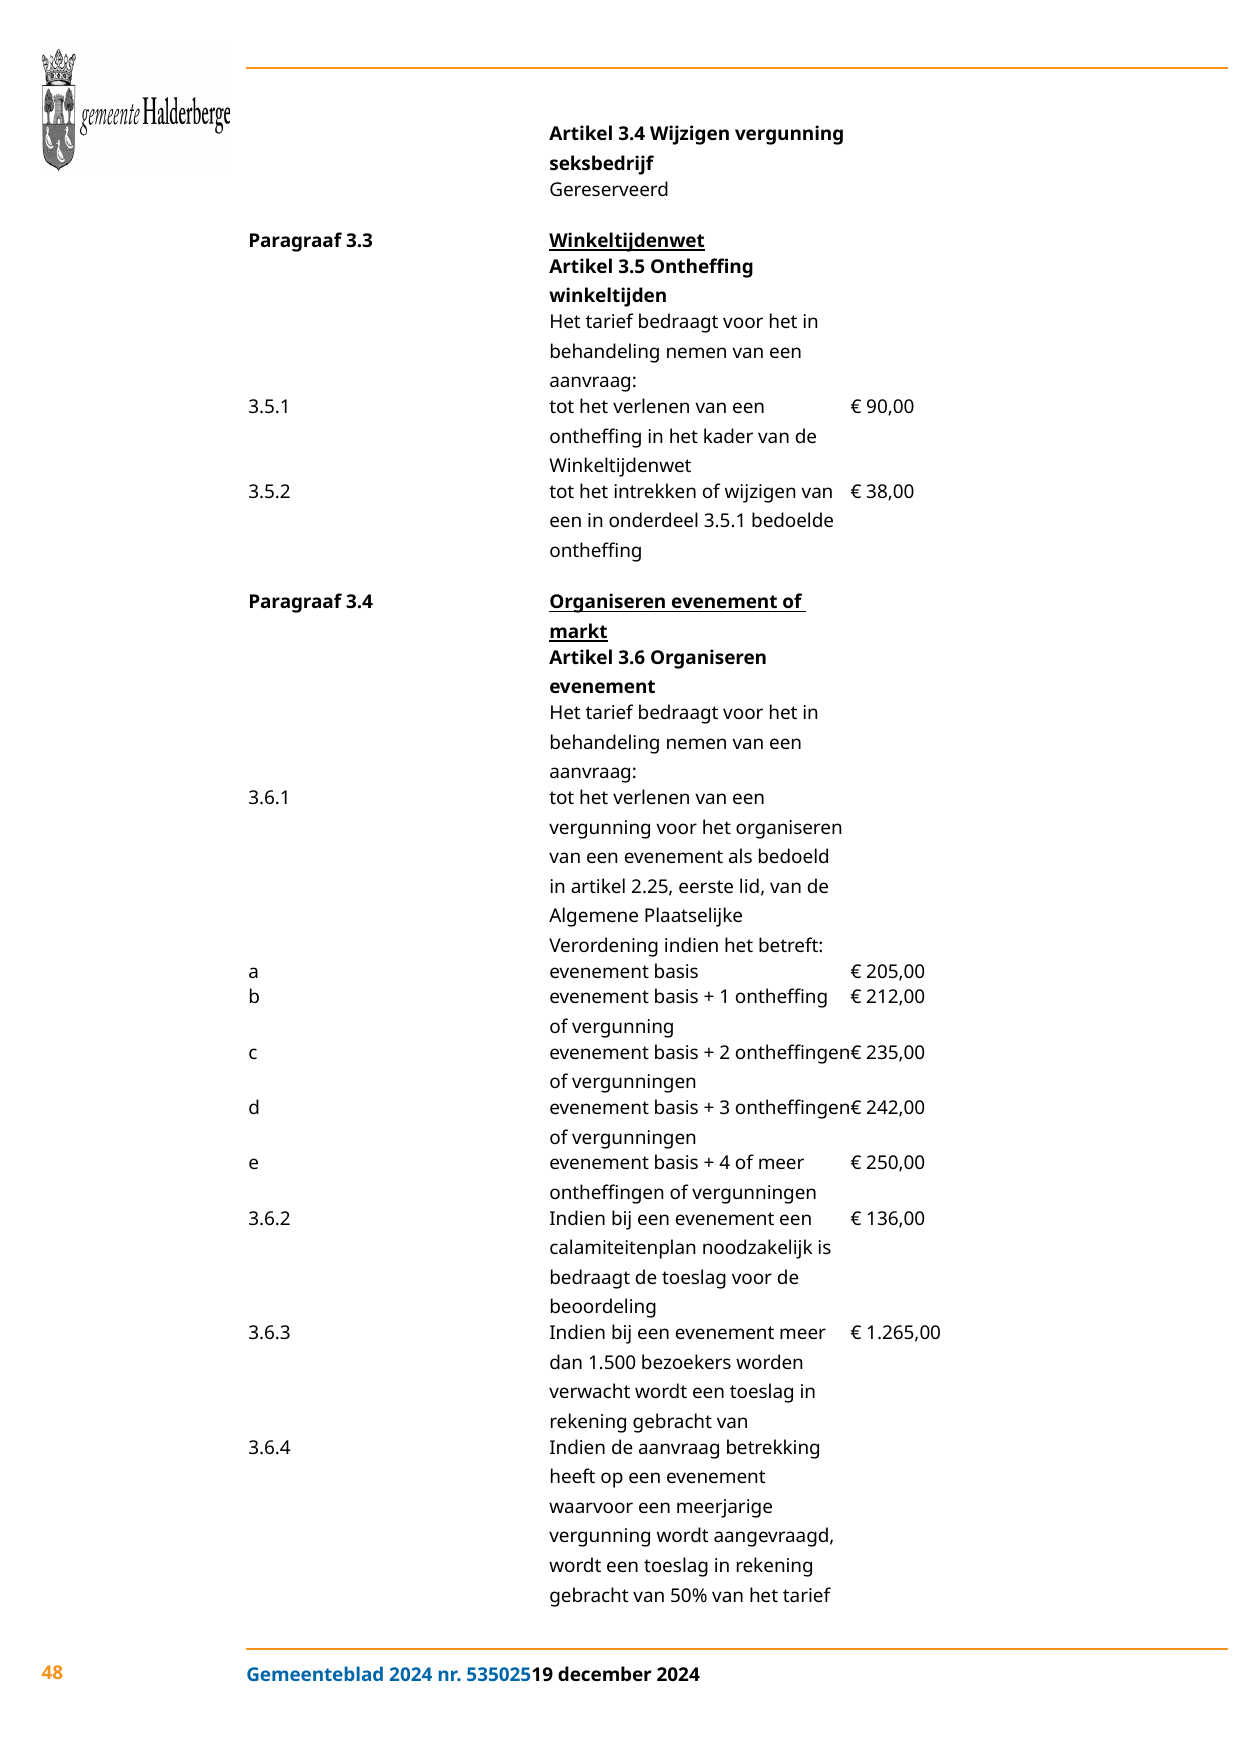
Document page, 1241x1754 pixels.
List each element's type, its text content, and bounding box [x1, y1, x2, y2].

table_cell Paragraaf 3.3 [248, 227, 549, 253]
table_cell € 250,00 [850, 1150, 1152, 1205]
table_cell evenement basis [549, 958, 850, 984]
table_cell Artikel 3.5 Ontheffing winkeltijden [549, 253, 850, 308]
table_cell [850, 121, 1152, 176]
table_cell 3.6.4 [248, 1434, 549, 1607]
table_cell € 136,00 [850, 1205, 1152, 1319]
table_cell [248, 253, 549, 308]
table_cell c [248, 1039, 549, 1094]
table_cell Het tarief bedraagt voor het in behandeling nemen van een aanvraag: [549, 308, 850, 393]
table_cell 3.6.2 [248, 1205, 549, 1319]
table_cell [549, 95, 850, 121]
table_cell e [248, 1150, 549, 1205]
table_cell € 235,00 [850, 1039, 1152, 1094]
table_cell € 38,00 [850, 478, 1152, 563]
table_cell [248, 121, 549, 176]
table_cell tot het verlenen van een vergunning voor het organiseren van een evenement als bedoeld in artikel 2.25, eerste lid, van de Algemene Plaatselijke Verordening indien het betreft: [549, 784, 850, 958]
table_cell € 1.265,00 [850, 1319, 1152, 1434]
table_cell [850, 589, 1152, 644]
table_cell Organiseren evenement of markt [549, 589, 850, 644]
table_cell Indien de aanvraag betrekking heeft op een evenement waarvoor een meerjarige vergunning wordt aangevraagd, wordt een toeslag in rekening gebracht van 50% van het tarief [549, 1434, 850, 1607]
table_cell € 90,00 [850, 393, 1152, 478]
picture [41, 47, 231, 172]
table_cell [248, 176, 549, 202]
table_cell [549, 563, 850, 589]
table_cell [850, 784, 1152, 958]
table_cell [850, 227, 1152, 253]
table_cell Paragraaf 3.4 [248, 589, 549, 644]
table_cell [850, 563, 1152, 589]
table_cell Het tarief bedraagt voor het in behandeling nemen van een aanvraag: [549, 699, 850, 784]
table_cell tot het verlenen van een ontheffing in het kader van de Winkeltijdenwet [549, 393, 850, 478]
table_cell [248, 308, 549, 393]
table_cell [248, 699, 549, 784]
table_cell a [248, 958, 549, 984]
table_cell b [248, 984, 549, 1039]
table_cell [248, 95, 549, 121]
table_cell € 205,00 [850, 958, 1152, 984]
table_cell tot het intrekken of wijzigen van een in onderdeel 3.5.1 bedoelde ontheffing [549, 478, 850, 563]
table_cell d [248, 1094, 549, 1149]
table_cell [850, 253, 1152, 308]
table_cell [850, 308, 1152, 393]
table_cell evenement basis + 2 ontheffingen of vergunningen [549, 1039, 850, 1094]
table_cell 3.5.1 [248, 393, 549, 478]
table_cell [850, 1434, 1152, 1607]
table_cell Winkeltijdenwet [549, 227, 850, 253]
table_cell evenement basis + 3 ontheffingen of vergunningen [549, 1094, 850, 1149]
table_cell [248, 202, 549, 227]
table_cell Artikel 3.4 Wijzigen vergunning seksbedrijf [549, 121, 850, 176]
table_cell [248, 644, 549, 699]
table_cell [850, 644, 1152, 699]
table_cell 3.6.1 [248, 784, 549, 958]
table_cell 3.5.2 [248, 478, 549, 563]
table_cell € 242,00 [850, 1094, 1152, 1149]
table_cell Artikel 3.6 Organiseren evenement [549, 644, 850, 699]
table_cell € 212,00 [850, 984, 1152, 1039]
table_cell [248, 563, 549, 589]
table_cell evenement basis + 4 of meer ontheffingen of vergunningen [549, 1150, 850, 1205]
table_cell [850, 95, 1152, 121]
table_cell Gereserveerd [549, 176, 850, 202]
table_cell Indien bij een evenement een calamiteitenplan noodzakelijk is bedraagt de toeslag voor de beoordeling [549, 1205, 850, 1319]
table_cell evenement basis + 1 ontheffing of vergunning [549, 984, 850, 1039]
table_cell Indien bij een evenement meer dan 1.500 bezoekers worden verwacht wordt een toeslag in rekening gebracht van [549, 1319, 850, 1434]
table_cell [850, 176, 1152, 202]
table_cell [549, 202, 850, 227]
table_cell [850, 202, 1152, 227]
table_cell 3.6.3 [248, 1319, 549, 1434]
table_cell [850, 699, 1152, 784]
